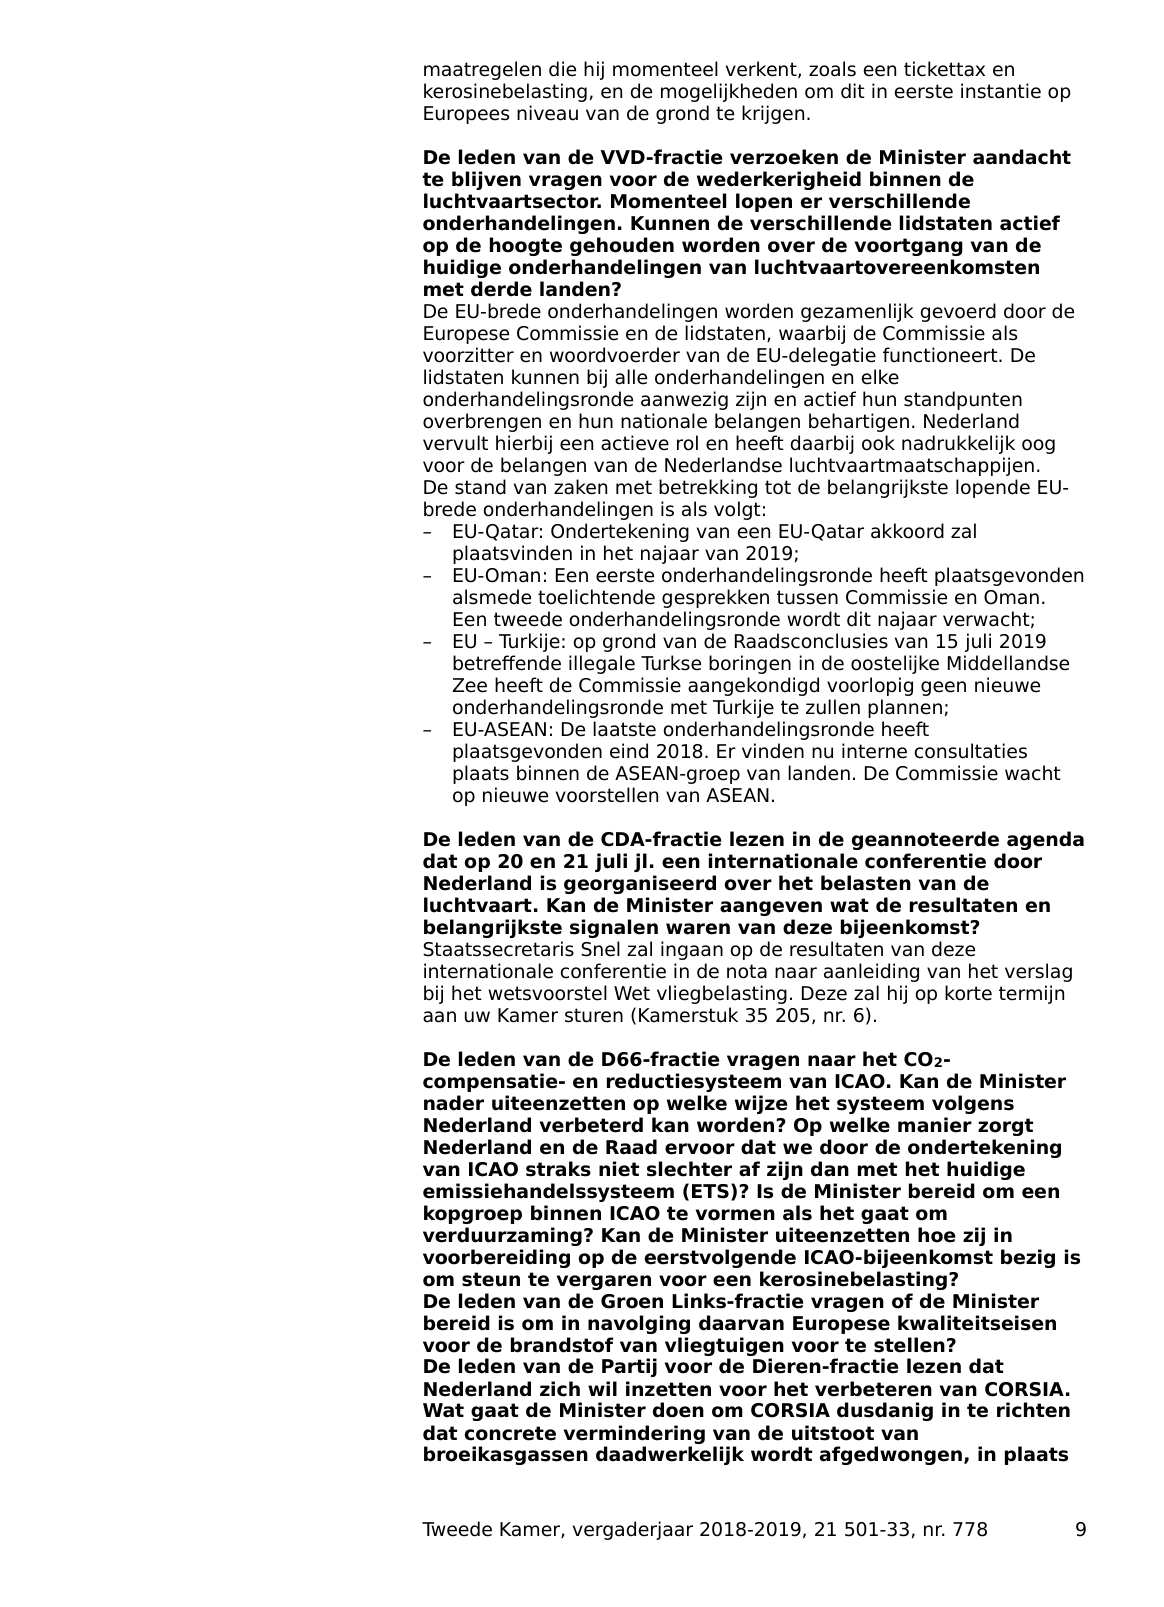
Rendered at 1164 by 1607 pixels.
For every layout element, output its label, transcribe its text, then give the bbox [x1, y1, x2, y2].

text – EU-Oman: Een eerste onderhandelingsronde heeft plaatsgevonden alsmede toelichtende gesprekken tussen Commissie en Oman. Een tweede onderhandelingsronde wordt dit najaar verwacht; [422, 565, 1087, 631]
text – EU – Turkije: op grond van de Raadsconclusies van 15 juli 2019 betreffende illegale Turkse boringen in de oostelijke Middellandse Zee heeft de Commissie aangekondigd voorlopig geen nieuwe onderhandelingsronde met Turkije te zullen plannen; [422, 631, 1087, 719]
text – EU-ASEAN: De laatste onderhandelingsronde heeft plaatsgevonden eind 2018. Er vinden nu interne consultaties plaats binnen de ASEAN-groep van landen. De Commissie wacht op nieuwe voorstellen van ASEAN. [422, 719, 1087, 807]
text maatregelen die hij momenteel verkent, zoals een tickettax en kerosinebelasting, en de mogelijkheden om dit in eerste instantie op Europees niveau van de grond te krijgen. [422, 59, 1087, 125]
text De leden van de D66-fractie vragen naar het CO2-compensatie- en reductiesysteem van ICAO. Kan de Minister nader uiteenzetten op welke wijze het systeem volgens Nederland verbeterd kan worden? Op welke manier zorgt Nederland en de Raad ervoor dat we door de ondertekening van ICAO straks niet slechter af zijn dan met het huidige emissiehandelssysteem (ETS)? Is de Minister bereid om een kopgroep binnen ICAO te vormen als het gaat om verduurzaming? Kan de Minister uiteenzetten hoe zij in voorbereiding op de eerstvolgende ICAO-bijeenkomst bezig is om steun te vergaren voor een kerosinebelasting? [422, 1049, 1087, 1291]
text – EU-Qatar: Ondertekening van een EU-Qatar akkoord zal plaatsvinden in het najaar van 2019; [422, 521, 1087, 565]
text Staatssecretaris Snel zal ingaan op de resultaten van deze internationale conferentie in de nota naar aanleiding van het verslag bij het wetsvoorstel Wet vliegbelasting. Deze zal hij op korte termijn aan uw Kamer sturen (Kamerstuk 35 205, nr. 6). [422, 939, 1087, 1027]
text De leden van de Partij voor de Dieren-fractie lezen dat Nederland zich wil inzetten voor het verbeteren van CORSIA. Wat gaat de Minister doen om CORSIA dusdanig in te richten dat concrete vermindering van de uitstoot van broeikasgassen daadwerkelijk wordt afgedwongen, in plaats [422, 1356, 1087, 1466]
text De leden van de CDA-fractie lezen in de geannoteerde agenda dat op 20 en 21 juli jl. een internationale conferentie door Nederland is georganiseerd over het belasten van de luchtvaart. Kan de Minister aangeven wat de resultaten en belangrijkste signalen waren van deze bijeenkomst? [422, 829, 1087, 939]
text De leden van de VVD-fractie verzoeken de Minister aandacht te blijven vragen voor de wederkerigheid binnen de luchtvaartsector. Momenteel lopen er verschillende onderhandelingen. Kunnen de verschillende lidstaten actief op de hoogte gehouden worden over de voortgang van de huidige onderhandelingen van luchtvaartovereenkomsten met derde landen? [422, 147, 1087, 301]
text De leden van de Groen Links-fractie vragen of de Minister bereid is om in navolging daarvan Europese kwaliteitseisen voor de brandstof van vliegtuigen voor te stellen? [422, 1291, 1087, 1356]
text De EU-brede onderhandelingen worden gezamenlijk gevoerd door de Europese Commissie en de lidstaten, waarbij de Commissie als voorzitter en woordvoerder van de EU-delegatie functioneert. De lidstaten kunnen bij alle onderhandelingen en elke onderhandelingsronde aanwezig zijn en actief hun standpunten overbrengen en hun nationale belangen behartigen. Nederland vervult hierbij een actieve rol en heeft daarbij ook nadrukkelijk oog voor de belangen van de Nederlandse luchtvaartmaatschappijen. [422, 301, 1087, 477]
text De stand van zaken met betrekking tot de belangrijkste lopende EU-brede onderhandelingen is als volgt: [422, 477, 1087, 521]
